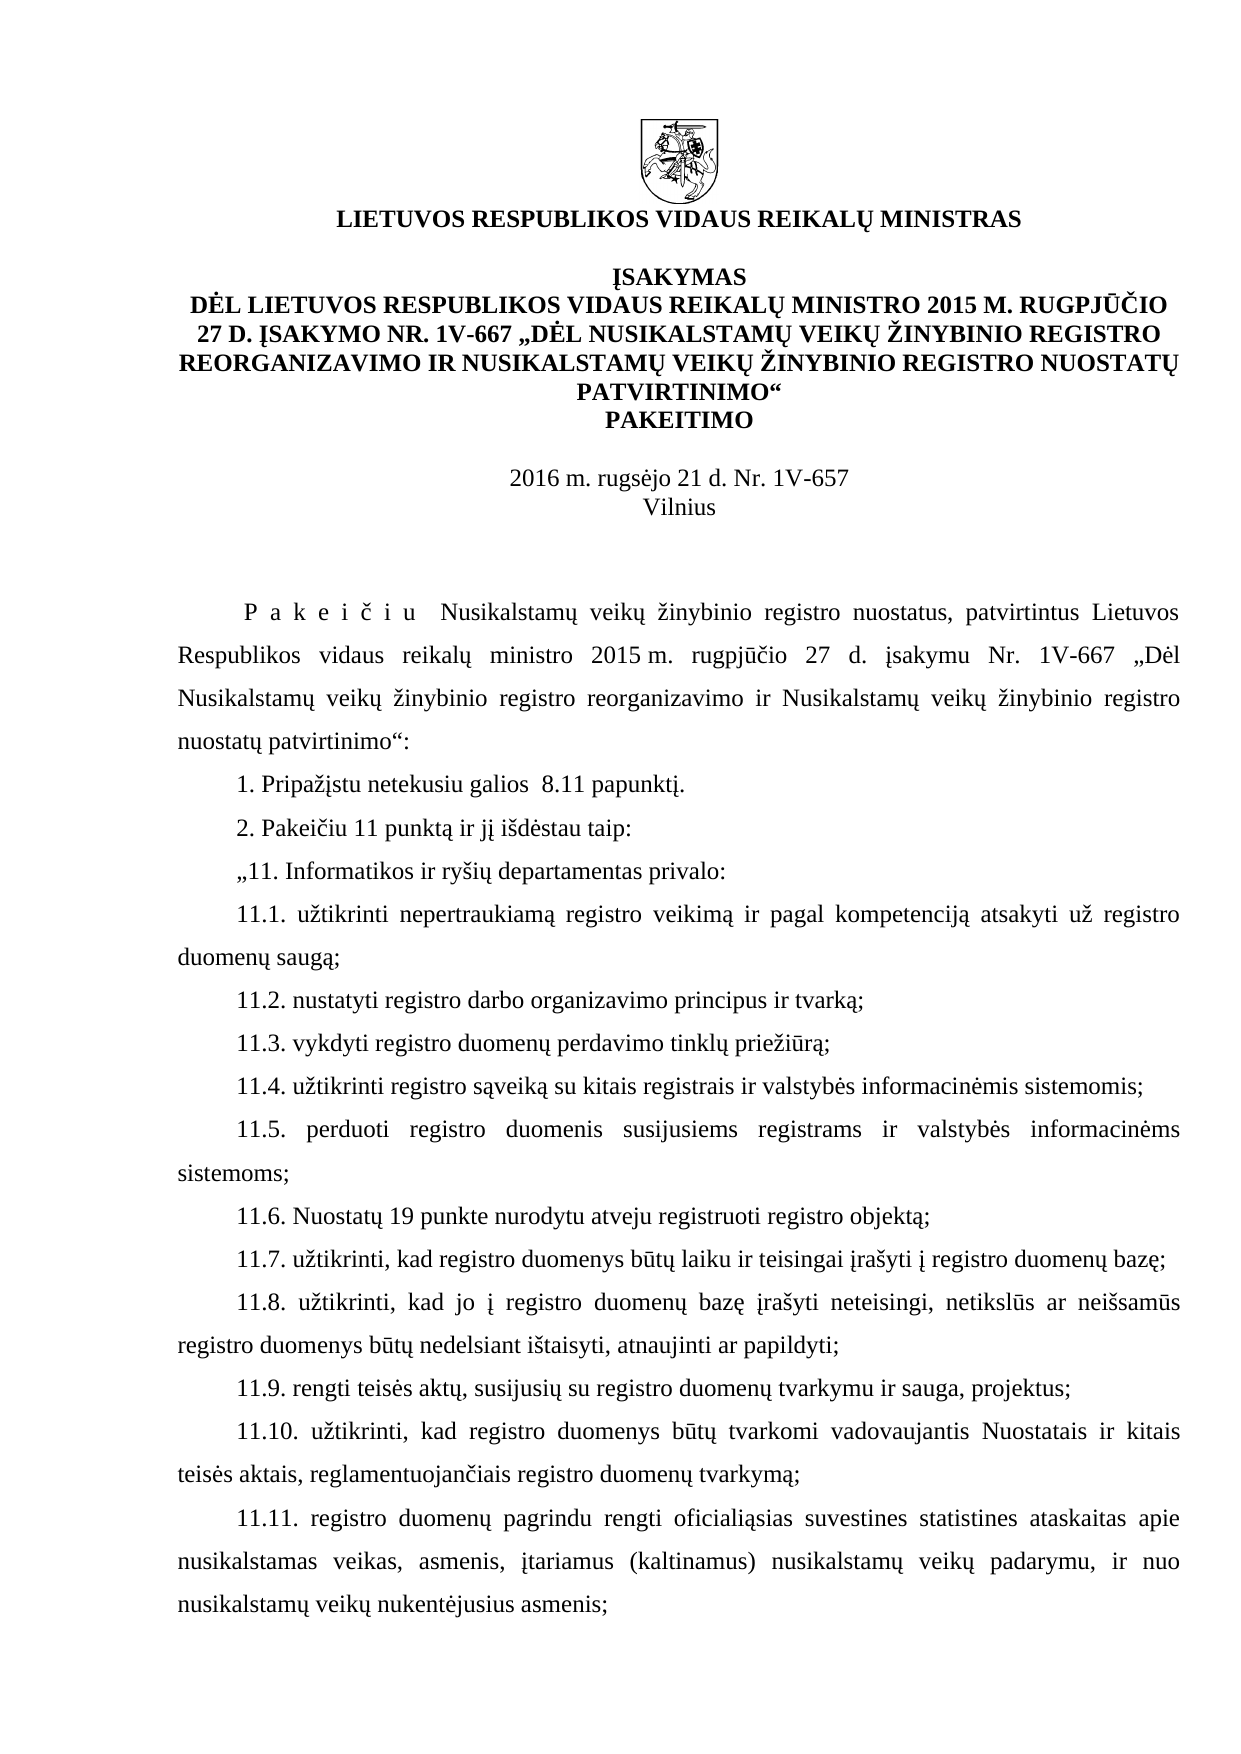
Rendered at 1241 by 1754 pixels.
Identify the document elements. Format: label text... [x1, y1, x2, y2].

text P a k e i č i u Nusikalstamų veikų žinybinio registro nuostatus, patvirtintus Lietuvos Respublikos vidaus reikalų ministro 2015 m. rugpjūčio 27 d. įsakymu Nr. 1V-667 „Dėl Nusikalstamų veikų žinybinio registro reorganizavimo ir Nusikalstamų veikų žinybinio registro nuostatų patvirtinimo“: [177, 597, 1181, 755]
text 11.4. užtikrinti registro sąveiką su kitais registrais ir valstybės informacinėmis sistemomis; [236, 1071, 1181, 1100]
text 2016 m. rugsėjo 21 d. Nr. 1V-657 [177, 463, 1181, 492]
text 11.7. užtikrinti, kad registro duomenys būtų laiku ir teisingai įrašyti į registro duomenų bazę; [236, 1244, 1181, 1273]
text 11.10. užtikrinti, kad registro duomenys būtų tvarkomi vadovaujantis Nuostatais ir kitais teisės aktais, reglamentuojančiais registro duomenų tvarkymą; [177, 1416, 1181, 1488]
text 11.11. registro duomenų pagrindu rengti oficialiąsias suvestines statistines ataskaitas apie nusikalstamas veikas, asmenis, įtariamus (kaltinamus) nusikalstamų veikų padarymu, ir nuo nusikalstamų veikų nukentėjusius asmenis; [177, 1503, 1181, 1618]
text PAKEITIMO [177, 405, 1181, 434]
text 2. Pakeičiu 11 punktą ir jį išdėstau taip: [236, 813, 1181, 841]
text 11.9. rengti teisės aktų, susijusių su registro duomenų tvarkymu ir sauga, projektus; [236, 1373, 1181, 1402]
text 11.2. nustatyti registro darbo organizavimo principus ir tvarką; [236, 985, 1181, 1014]
text Vilnius [177, 492, 1181, 520]
text 11.3. vykdyti registro duomenų perdavimo tinklų priežiūrą; [236, 1028, 1181, 1057]
text DĖL LIETUVOS RESPUBLIKOS VIDAUS REIKALŲ MINISTRO 2015 M. RUGPJŪČIO 27 D. ĮSAKYMO NR. 1V-667 „DĖL NUSIKALSTAMŲ VEIKŲ ŽINYBINIO REGISTRO REORGANIZAVIMO IR NUSIKALSTAMŲ VEIKŲ ŽINYBINIO REGISTRO NUOSTATŲ PATVIRTINIMO“ [177, 290, 1181, 405]
text „11. Informatikos ir ryšių departamentas privalo: [236, 856, 1181, 884]
text 11.6. Nuostatų 19 punkte nurodytu atveju registruoti registro objektą; [236, 1201, 1181, 1229]
text 1. Pripažįstu netekusiu galios 8.11 papunktį. [236, 769, 1181, 798]
text 11.8. užtikrinti, kad jo į registro duomenų bazę įrašyti neteisingi, netikslūs ar neišsamūs registro duomenys būtų nedelsiant ištaisyti, atnaujinti ar papildyti; [177, 1287, 1181, 1359]
text ĮSAKYMAS [177, 262, 1181, 290]
text LIETUVOS RESPUBLIKOS VIDAUS REIKALŲ MINISTRAS [177, 204, 1181, 233]
text 11.1. užtikrinti nepertraukiamą registro veikimą ir pagal kompetenciją atsakyti už registro duomenų saugą; [177, 899, 1181, 971]
text 11.5. perduoti registro duomenis susijusiems registrams ir valstybės informacinėms sistemoms; [177, 1114, 1181, 1186]
